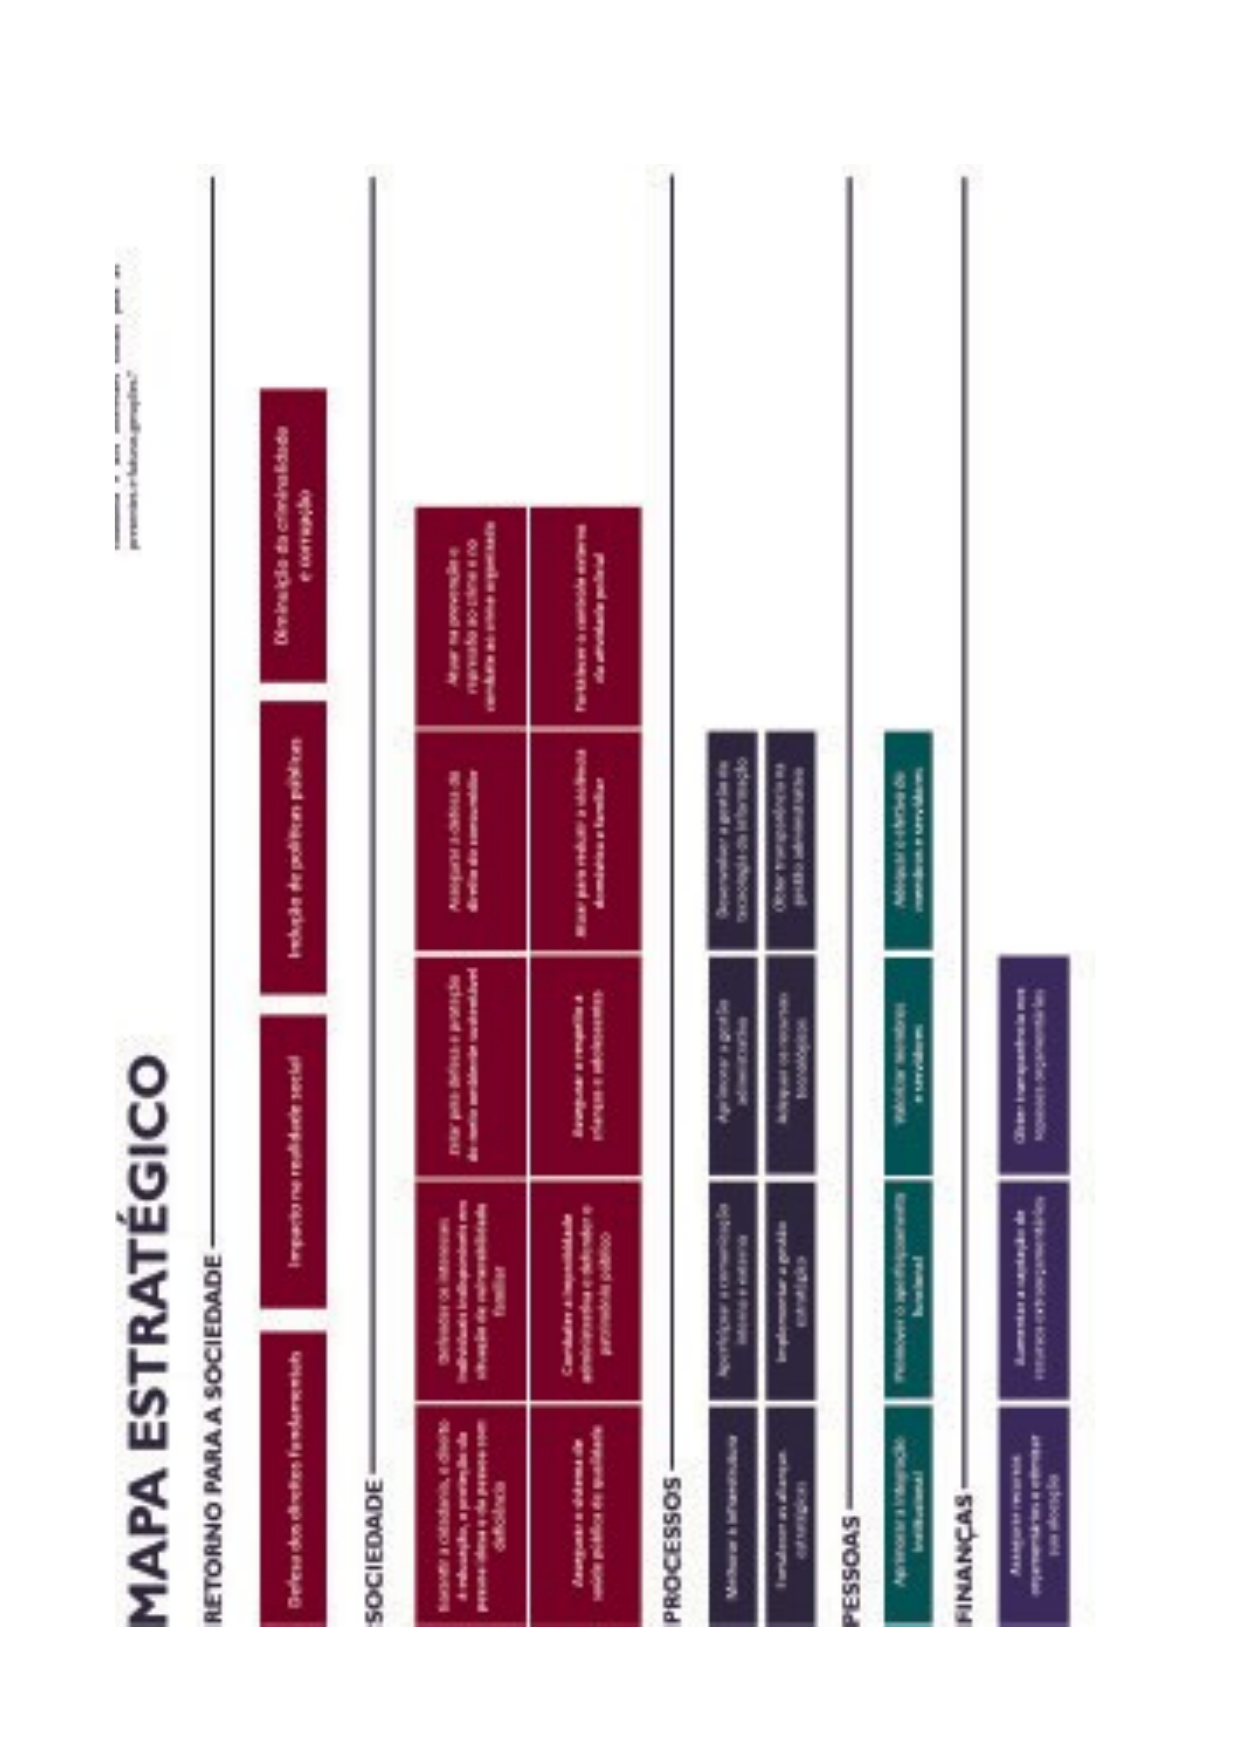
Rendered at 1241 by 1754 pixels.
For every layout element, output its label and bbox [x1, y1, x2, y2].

picture [114, 164, 1096, 1627]
